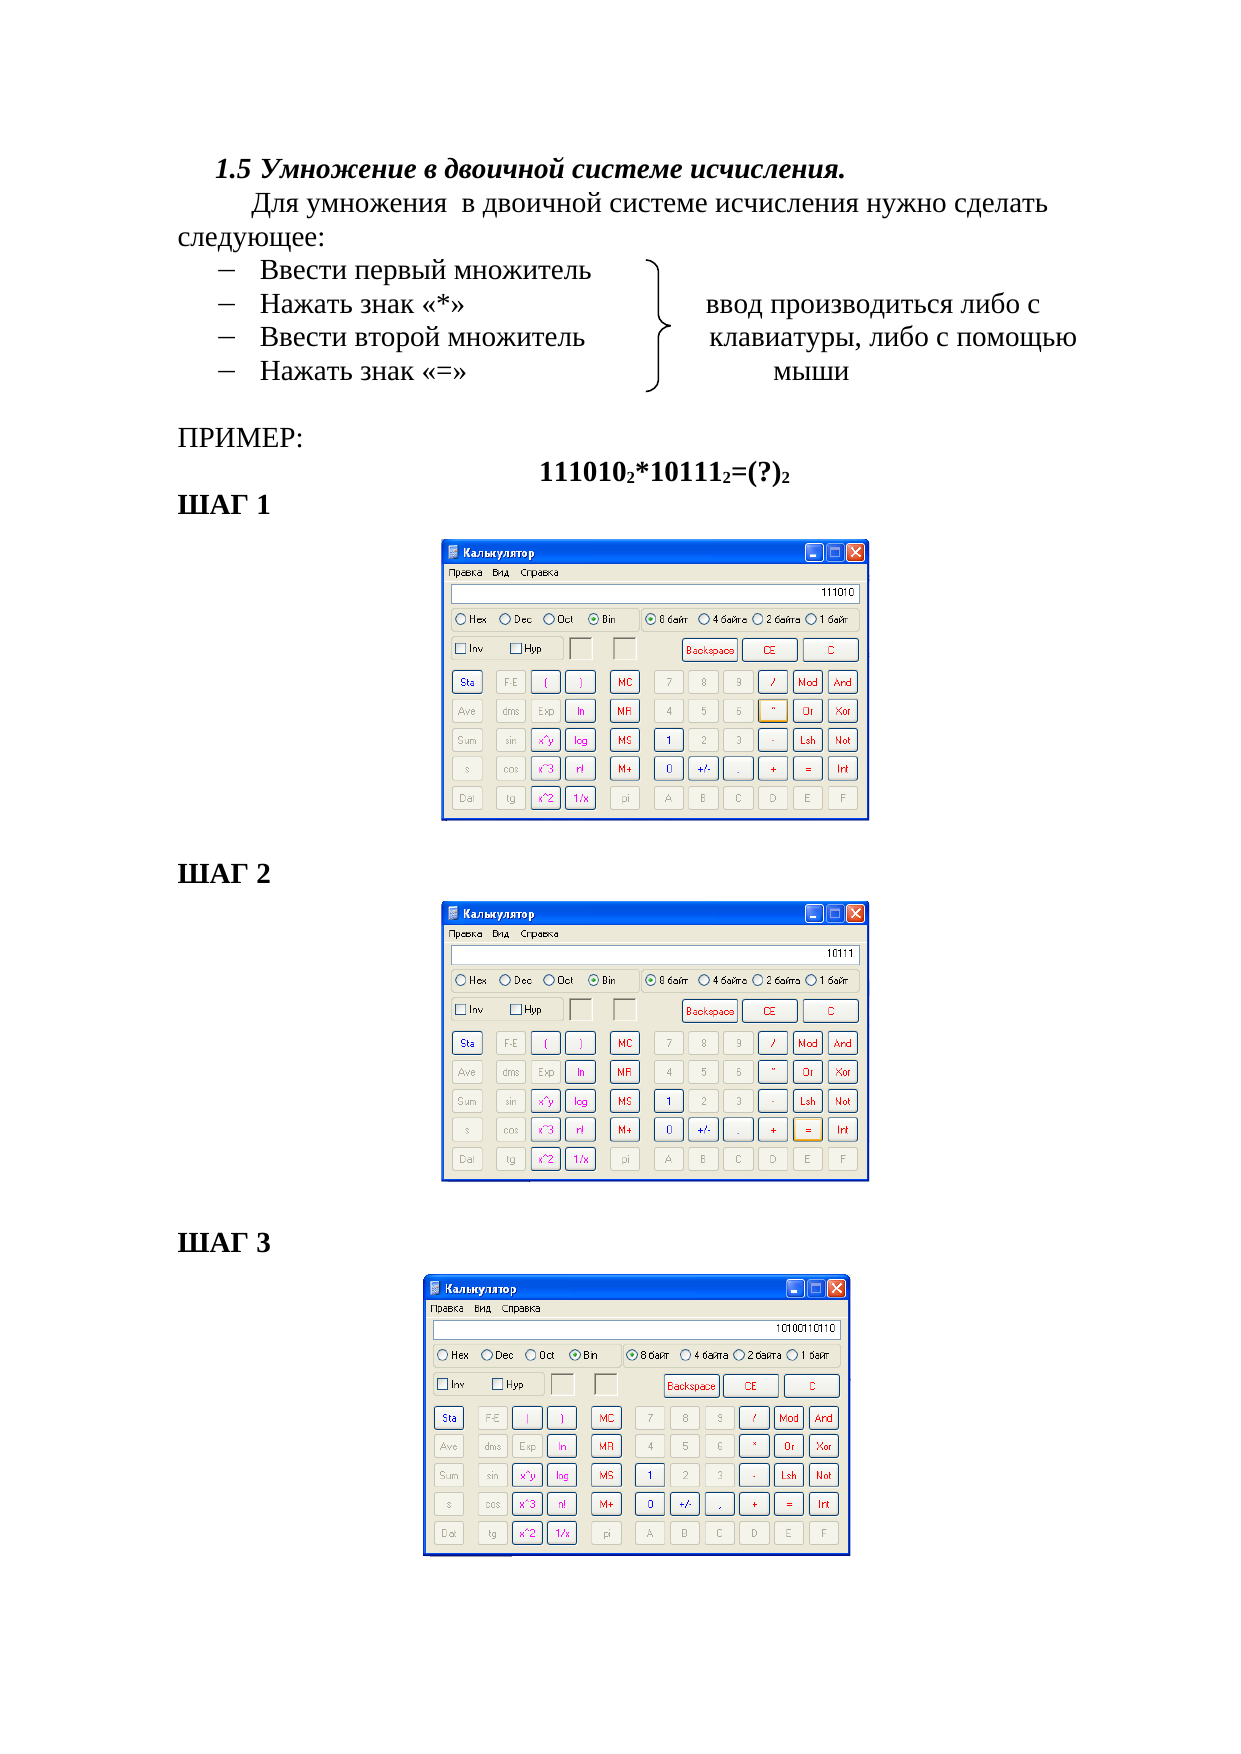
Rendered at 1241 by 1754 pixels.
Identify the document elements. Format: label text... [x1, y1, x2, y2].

text ШАГ 2 [177, 856, 1152, 890]
text Для умножения в двоичной системе исчисления нужно сделать следующее: [177, 185, 1152, 252]
text ПРИМЕР: [177, 420, 1152, 454]
list Нажать знак «=» [215, 353, 657, 387]
list Ввести второй множитель [215, 319, 665, 353]
list Ввести первый множитель [215, 252, 1152, 286]
list клавиатуры, либо с помощью [660, 319, 1152, 353]
text 1110102*101112=(?)2 [177, 454, 1152, 487]
text ШАГ 1 [177, 487, 1152, 521]
list ввод производиться либо с [660, 286, 1152, 319]
list Умножение в двоичной системе исчисления. [215, 152, 1152, 185]
list мыши [658, 353, 1152, 387]
picture [441, 539, 870, 821]
list Нажать знак «*» [215, 286, 658, 319]
picture [441, 901, 870, 1182]
picture [422, 1274, 851, 1557]
text ШАГ 3 [177, 1225, 1152, 1259]
